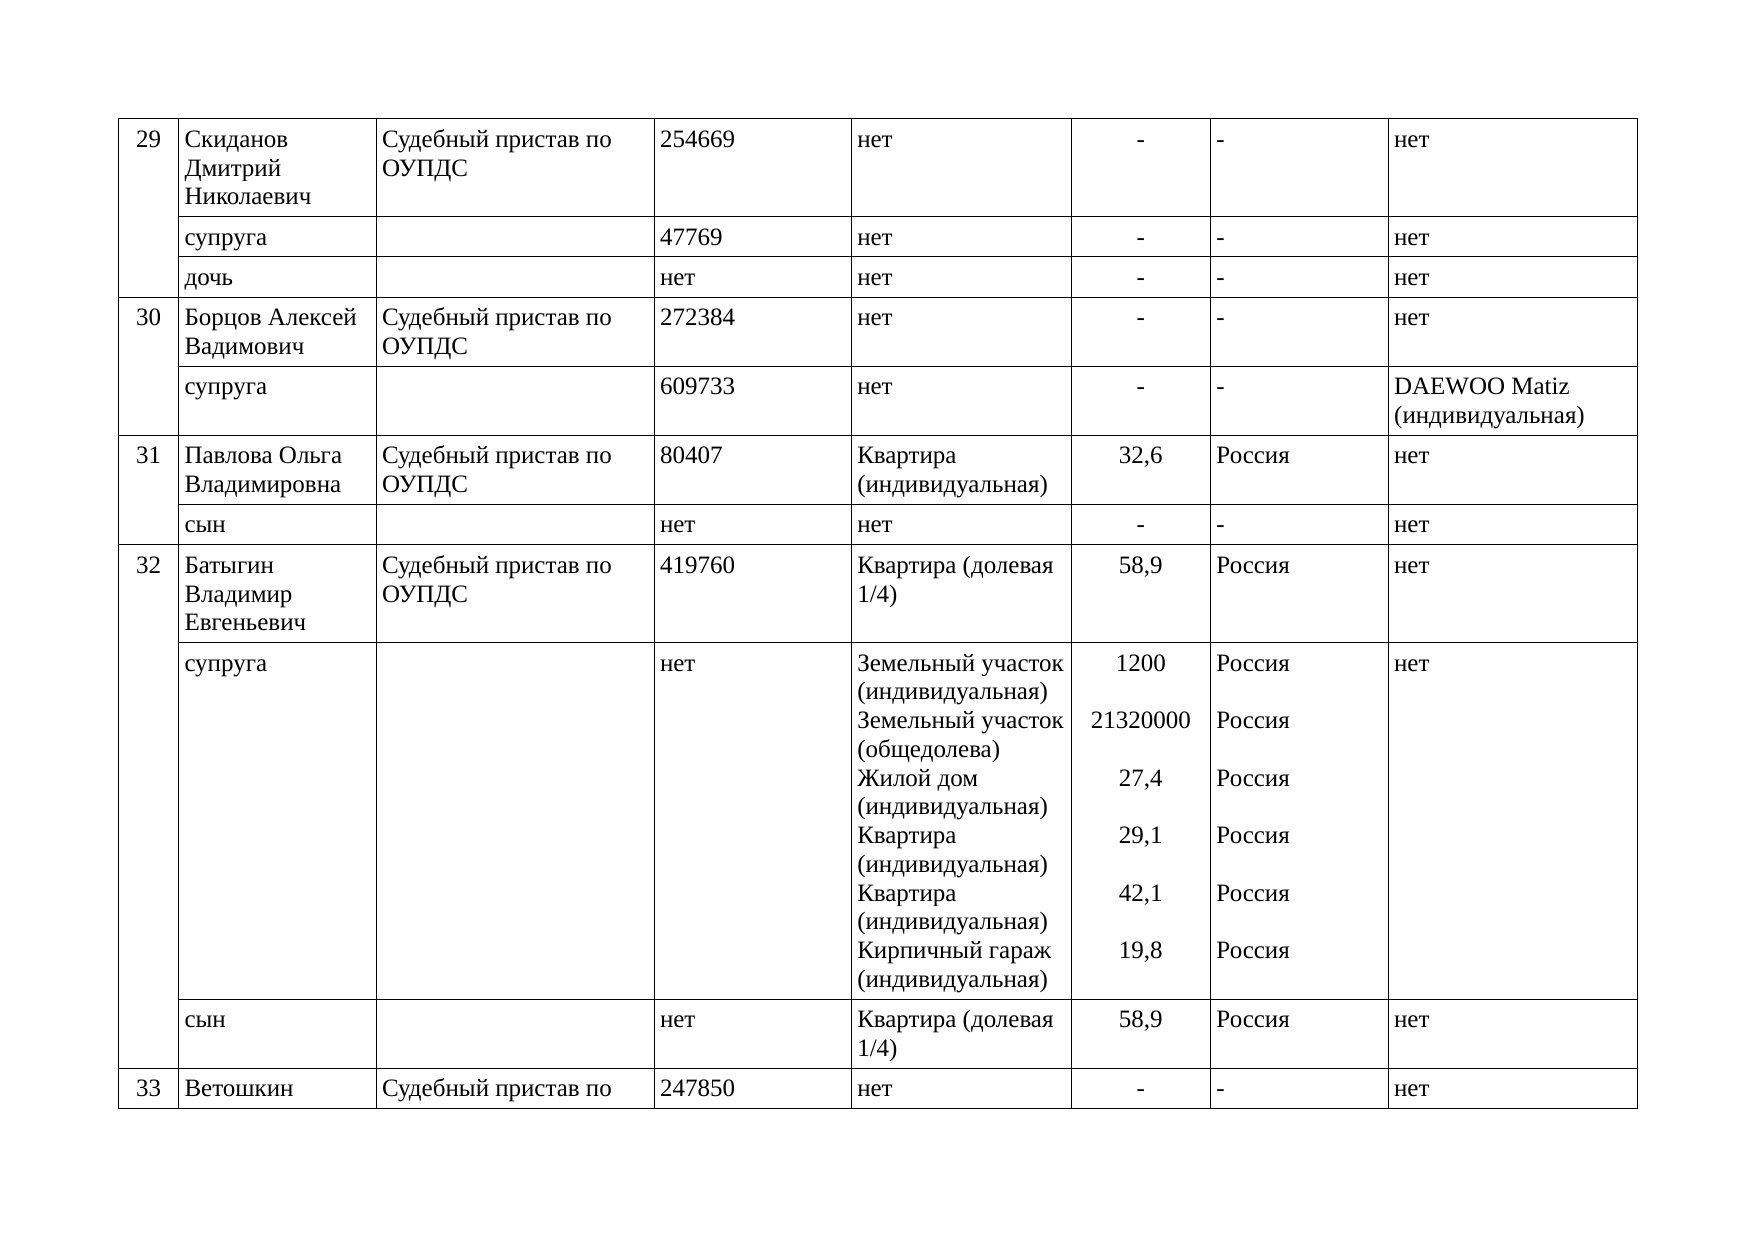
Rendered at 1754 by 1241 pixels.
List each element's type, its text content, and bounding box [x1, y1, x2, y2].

table_cell нет [852, 367, 1071, 435]
table_cell сын [179, 505, 376, 544]
table_cell Борцов Алексей Вадимович [179, 298, 376, 366]
table_cell нет [1389, 217, 1637, 256]
table_cell сын [179, 1000, 376, 1067]
table_cell 30 [119, 298, 178, 435]
table_cell Россия Россия Россия Россия Россия Россия [1211, 643, 1388, 998]
table_cell - [1072, 298, 1210, 366]
table_cell нет [655, 257, 851, 297]
table_cell Судебный пристав по ОУПДС [377, 298, 654, 366]
table_cell [377, 505, 654, 544]
table_cell нет [852, 505, 1071, 544]
table_cell 419760 [655, 545, 851, 642]
table_cell - [1211, 367, 1388, 435]
table_cell нет [1389, 119, 1637, 216]
table_cell - [1072, 217, 1210, 256]
table_cell [377, 217, 654, 256]
table_cell - [1211, 257, 1388, 297]
table_cell [377, 643, 654, 998]
table_cell Павлова Ольга Владимировна [179, 436, 376, 504]
table_cell - [1211, 119, 1388, 216]
table_cell [377, 257, 654, 297]
table_cell 29 [119, 119, 178, 297]
table_cell Квартира (долевая 1/4) [852, 545, 1071, 642]
table_cell - [1072, 505, 1210, 544]
table_cell 33 [119, 1069, 178, 1108]
table_cell Ветошкин [179, 1069, 376, 1108]
table_cell Судебный пристав по [377, 1069, 654, 1108]
table_cell нет [1389, 643, 1637, 998]
table_cell нет [1389, 257, 1637, 297]
table_cell нет [852, 119, 1071, 216]
table_cell DAEWOO Matiz (индивидуальная) [1389, 367, 1637, 435]
table_cell - [1072, 1069, 1210, 1108]
table_cell дочь [179, 257, 376, 297]
table_cell 1200 21320000 27,4 29,1 42,1 19,8 [1072, 643, 1210, 998]
table_cell 247850 [655, 1069, 851, 1108]
table_cell супруга [179, 367, 376, 435]
table_cell - [1072, 119, 1210, 216]
table_cell Квартира (долевая 1/4) [852, 1000, 1071, 1067]
table_cell нет [852, 257, 1071, 297]
table_cell [377, 1000, 654, 1067]
table_cell Судебный пристав по ОУПДС [377, 436, 654, 504]
table_cell 272384 [655, 298, 851, 366]
table_cell нет [655, 1000, 851, 1067]
table_cell 32 [119, 545, 178, 1067]
table_cell нет [1389, 1000, 1637, 1067]
table_cell 80407 [655, 436, 851, 504]
table_cell нет [655, 505, 851, 544]
table_cell 58,9 [1072, 1000, 1210, 1067]
table_cell нет [655, 643, 851, 998]
table_cell супруга [179, 643, 376, 998]
table_cell Судебный пристав по ОУПДС [377, 119, 654, 216]
table_cell нет [852, 298, 1071, 366]
table_cell - [1211, 217, 1388, 256]
table_cell - [1072, 257, 1210, 297]
table_cell нет [852, 1069, 1071, 1108]
table_cell Россия [1211, 436, 1388, 504]
table_cell 58,9 [1072, 545, 1210, 642]
table_cell [377, 367, 654, 435]
table_cell Россия [1211, 1000, 1388, 1067]
table_cell 31 [119, 436, 178, 544]
table_cell - [1211, 505, 1388, 544]
table_cell Судебный пристав по ОУПДС [377, 545, 654, 642]
table_cell - [1211, 298, 1388, 366]
table_cell нет [1389, 1069, 1637, 1108]
table_cell нет [1389, 436, 1637, 504]
table_cell Земельный участок (индивидуальная) Земельный участок (общедолева) Жилой дом (индивидуальная) Квартира (индивидуальная) Квартира (индивидуальная) Кирпичный гараж (индивидуальная) [852, 643, 1071, 998]
table_cell нет [1389, 545, 1637, 642]
table_cell Россия [1211, 545, 1388, 642]
table_cell Квартира (индивидуальная) [852, 436, 1071, 504]
table_cell нет [1389, 505, 1637, 544]
table_cell - [1211, 1069, 1388, 1108]
table_cell Скиданов Дмитрий Николаевич [179, 119, 376, 216]
table_cell 47769 [655, 217, 851, 256]
table_cell супруга [179, 217, 376, 256]
table_cell 254669 [655, 119, 851, 216]
table_cell нет [1389, 298, 1637, 366]
table_cell 32,6 [1072, 436, 1210, 504]
table_cell Батыгин Владимир Евгеньевич [179, 545, 376, 642]
table_cell нет [852, 217, 1071, 256]
table_cell - [1072, 367, 1210, 435]
table_cell 609733 [655, 367, 851, 435]
